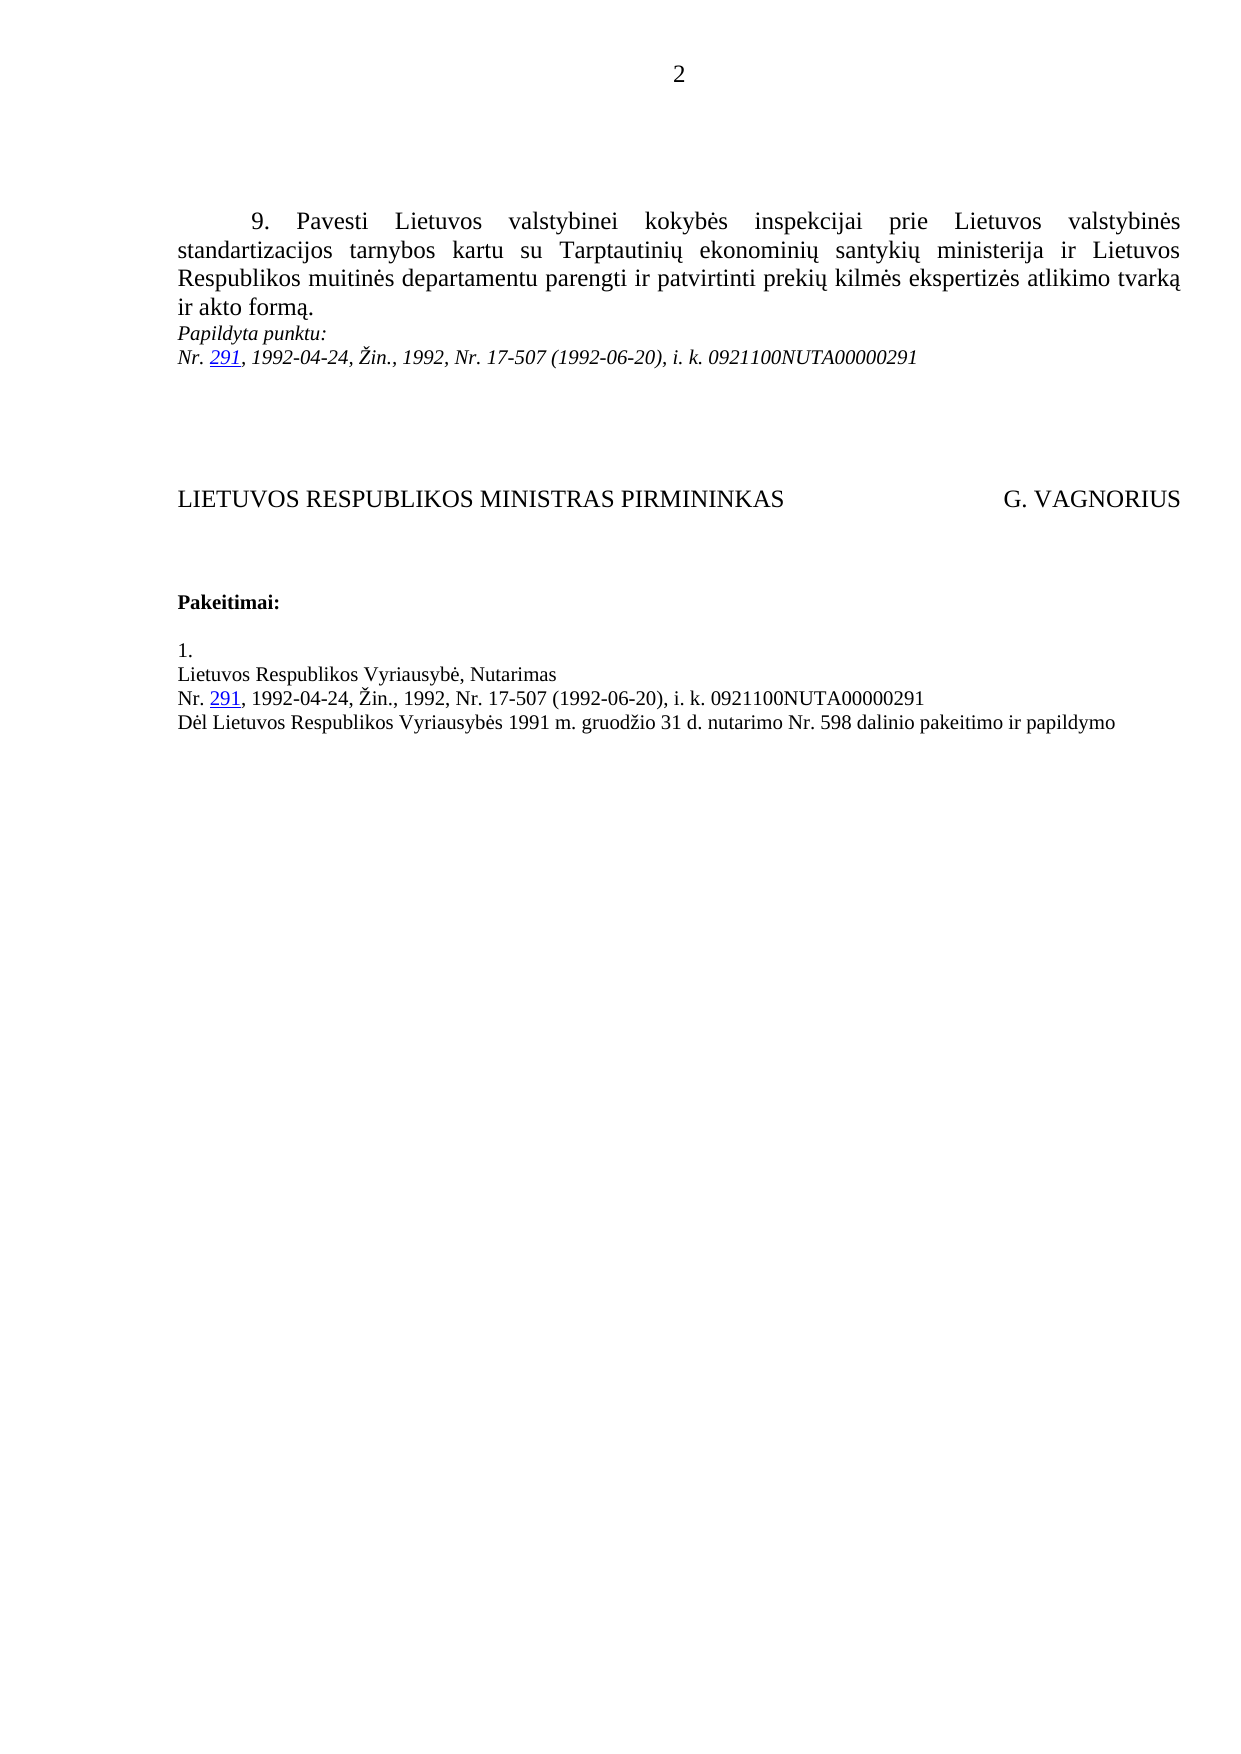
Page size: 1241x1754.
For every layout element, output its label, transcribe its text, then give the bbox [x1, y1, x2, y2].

text 1. [177, 638, 1181, 662]
text Nr. 291, 1992-04-24, Žin., 1992, Nr. 17-507 (1992-06-20), i. k. 0921100NUTA00000291 [177, 686, 1181, 710]
text LIETUVOS RESPUBLIKOS MINISTRAS PIRMININKAS G. VAGNORIUS [177, 484, 1181, 513]
text Papildyta punktu: [177, 321, 1181, 345]
text Nr. 291, 1992-04-24, Žin., 1992, Nr. 17-507 (1992-06-20), i. k. 0921100NUTA00000291 [177, 345, 1181, 369]
text 9. Pavesti Lietuvos valstybinei kokybės inspekcijai prie Lietuvos valstybinės standartizacijos tarnybos kartu su Tarptautinių ekonominių santykių ministerija ir Lietuvos Respublikos muitinės departamentu parengti ir patvirtinti prekių kilmės ekspertizės atlikimo tvarką ir akto formą. [177, 206, 1181, 321]
text Lietuvos Respublikos Vyriausybė, Nutarimas [177, 662, 1181, 686]
text Dėl Lietuvos Respublikos Vyriausybės 1991 m. gruodžio 31 d. nutarimo Nr. 598 dalinio pakeitimo ir papildymo [177, 710, 1181, 734]
text Pakeitimai: [177, 590, 1181, 614]
